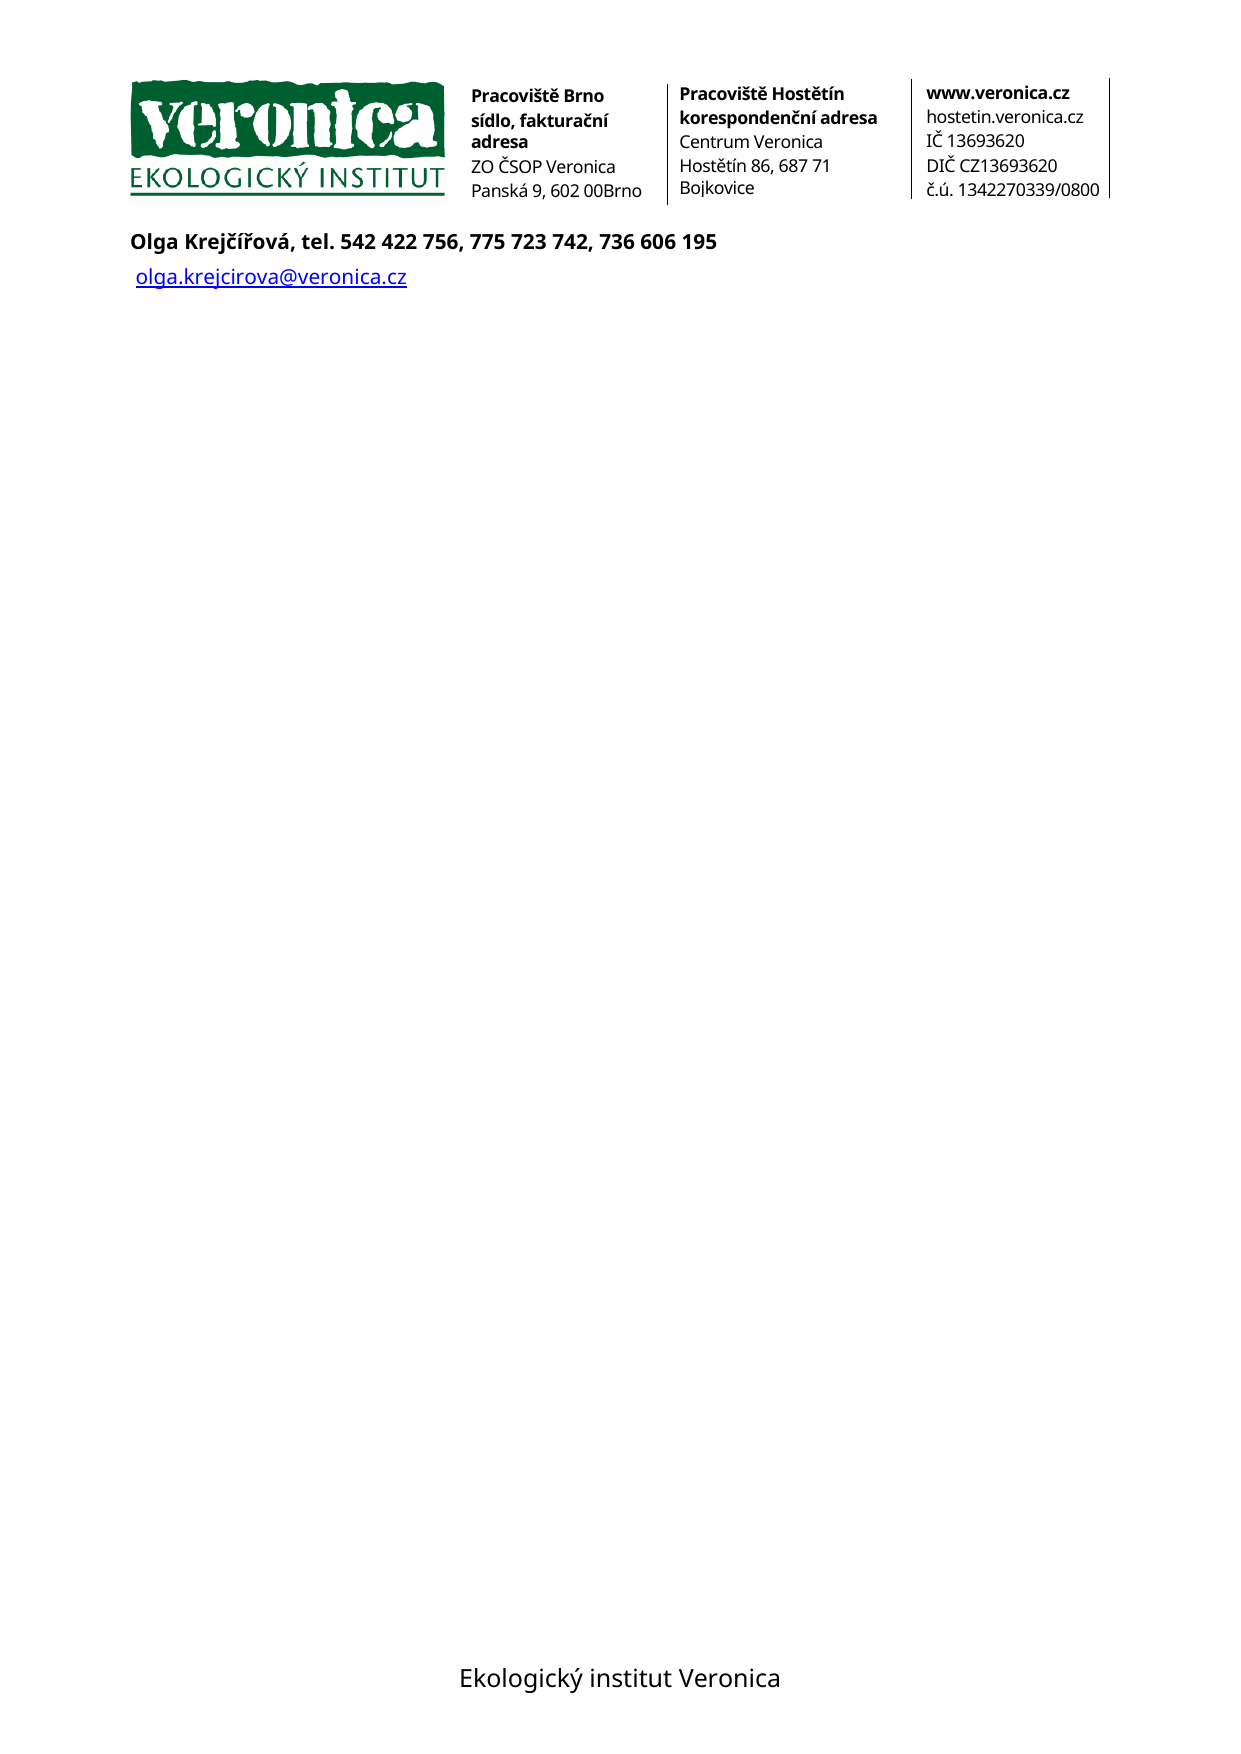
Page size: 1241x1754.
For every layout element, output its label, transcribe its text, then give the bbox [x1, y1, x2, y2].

picture [130, 80, 445, 196]
text Olga Krejčířová, tel. 542 422 756, 775 723 742, 736 606 195 [130, 227, 1110, 256]
text olga.krejcirova@veronica.cz [130, 262, 1110, 291]
